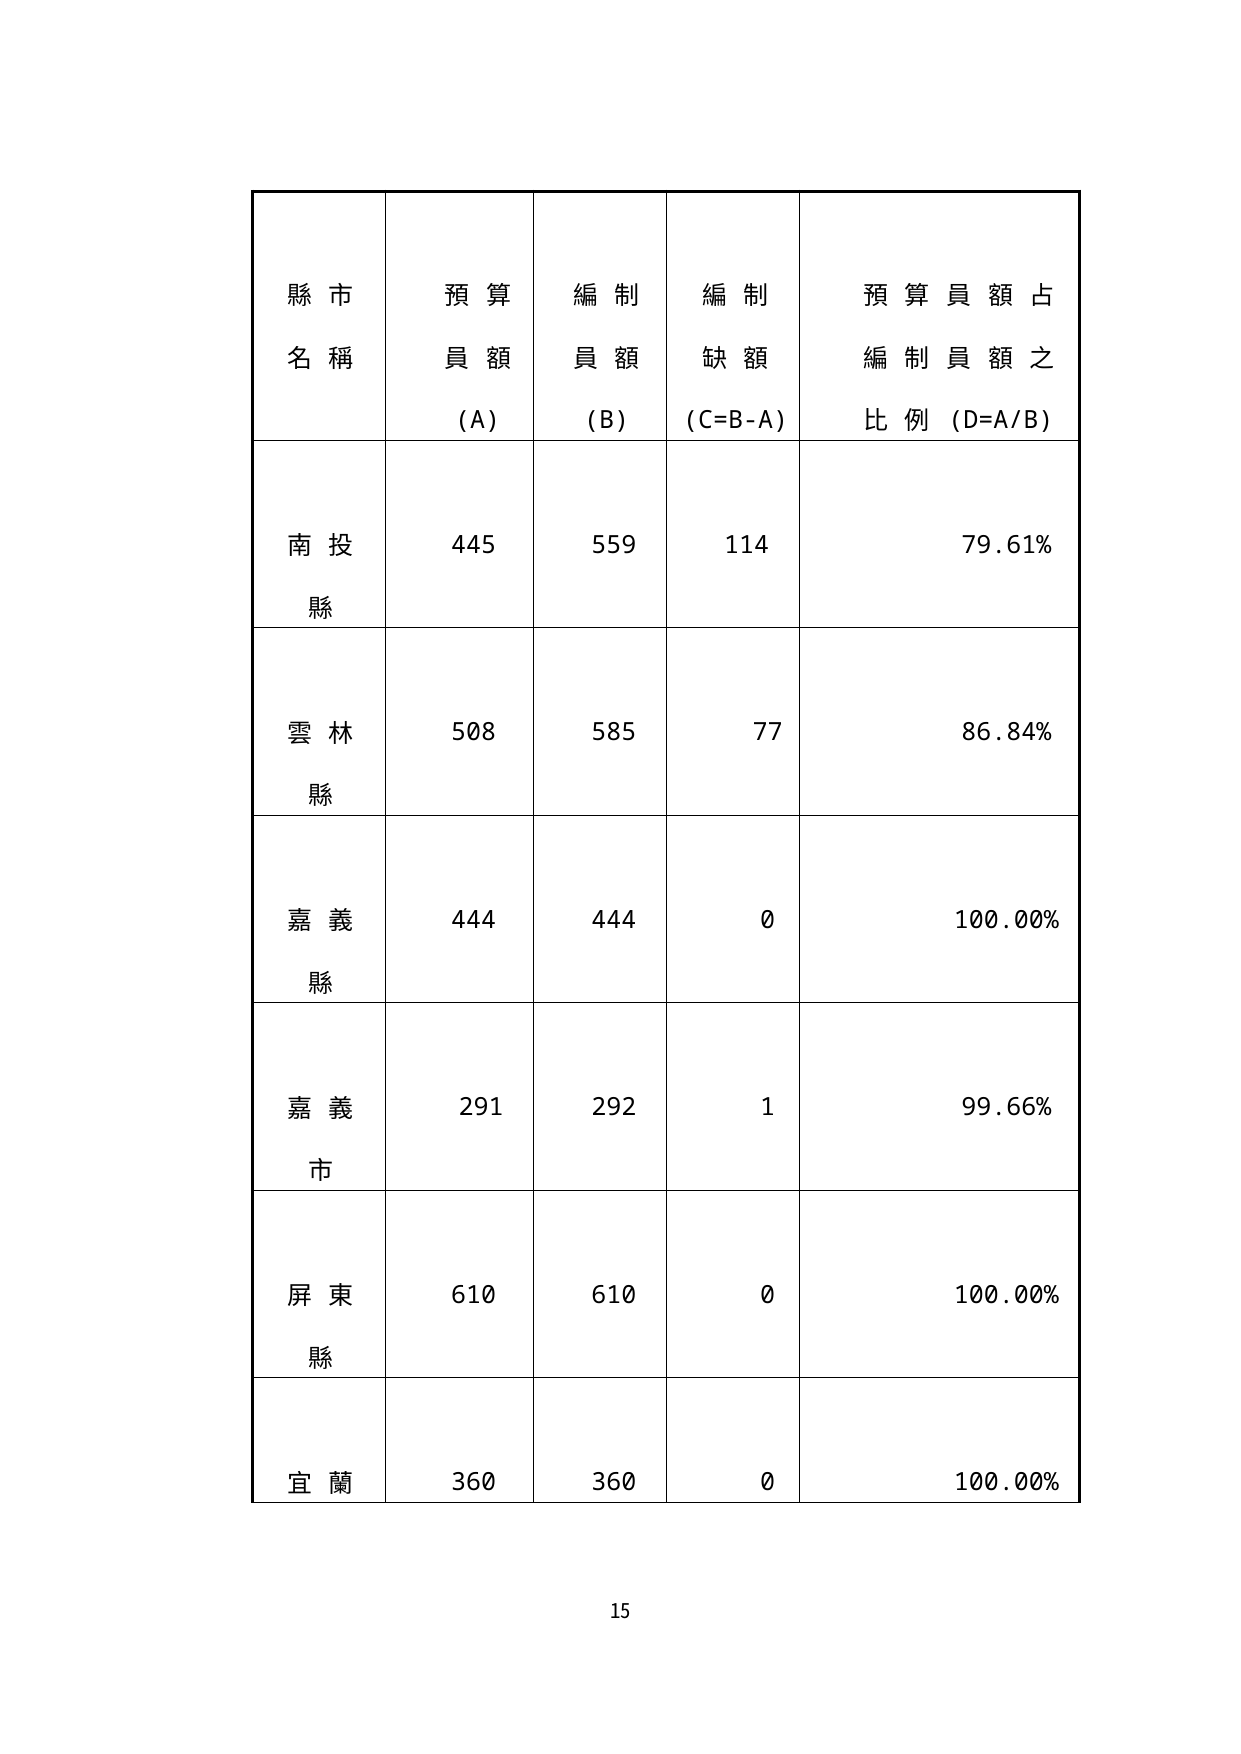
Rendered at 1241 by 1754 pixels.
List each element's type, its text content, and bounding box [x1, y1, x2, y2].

table_cell 445 [386, 441, 533, 627]
table_cell 0 [667, 1191, 799, 1377]
table_cell 宜蘭 [254, 1378, 385, 1502]
table_cell 南投縣 [254, 441, 385, 627]
table_cell 100.00% [800, 816, 1078, 1002]
table_cell 屏東縣 [254, 1191, 385, 1377]
table_cell 79.61% [800, 441, 1078, 627]
table_cell 291 [386, 1003, 533, 1189]
table_cell 嘉義市 [254, 1003, 385, 1189]
table_cell 585 [534, 628, 666, 814]
table_cell 508 [386, 628, 533, 814]
table_cell 292 [534, 1003, 666, 1189]
table_cell 444 [386, 816, 533, 1002]
table_cell 610 [534, 1191, 666, 1377]
table_header 編制員額(B) [534, 193, 666, 439]
table_cell 0 [667, 816, 799, 1002]
table_cell 114 [667, 441, 799, 627]
table_cell 0 [667, 1378, 799, 1502]
table_cell 360 [534, 1378, 666, 1502]
table_cell 77 [667, 628, 799, 814]
table_cell 99.66% [800, 1003, 1078, 1189]
table_cell 嘉義縣 [254, 816, 385, 1002]
table_cell 559 [534, 441, 666, 627]
table_header 縣市名稱 [254, 193, 385, 439]
table_cell 100.00% [800, 1378, 1078, 1502]
table_cell 100.00% [800, 1191, 1078, 1377]
table_cell 444 [534, 816, 666, 1002]
table_header 預算員額 (A) [386, 193, 533, 439]
table_header 預算員額占編制員額之比例(D=A/B) [800, 193, 1078, 439]
table_header 編制缺額 (C=B-A) [667, 193, 799, 439]
table_cell 360 [386, 1378, 533, 1502]
table_cell 1 [667, 1003, 799, 1189]
table_cell 86.84% [800, 628, 1078, 814]
table_cell 610 [386, 1191, 533, 1377]
table_cell 雲林縣 [254, 628, 385, 814]
